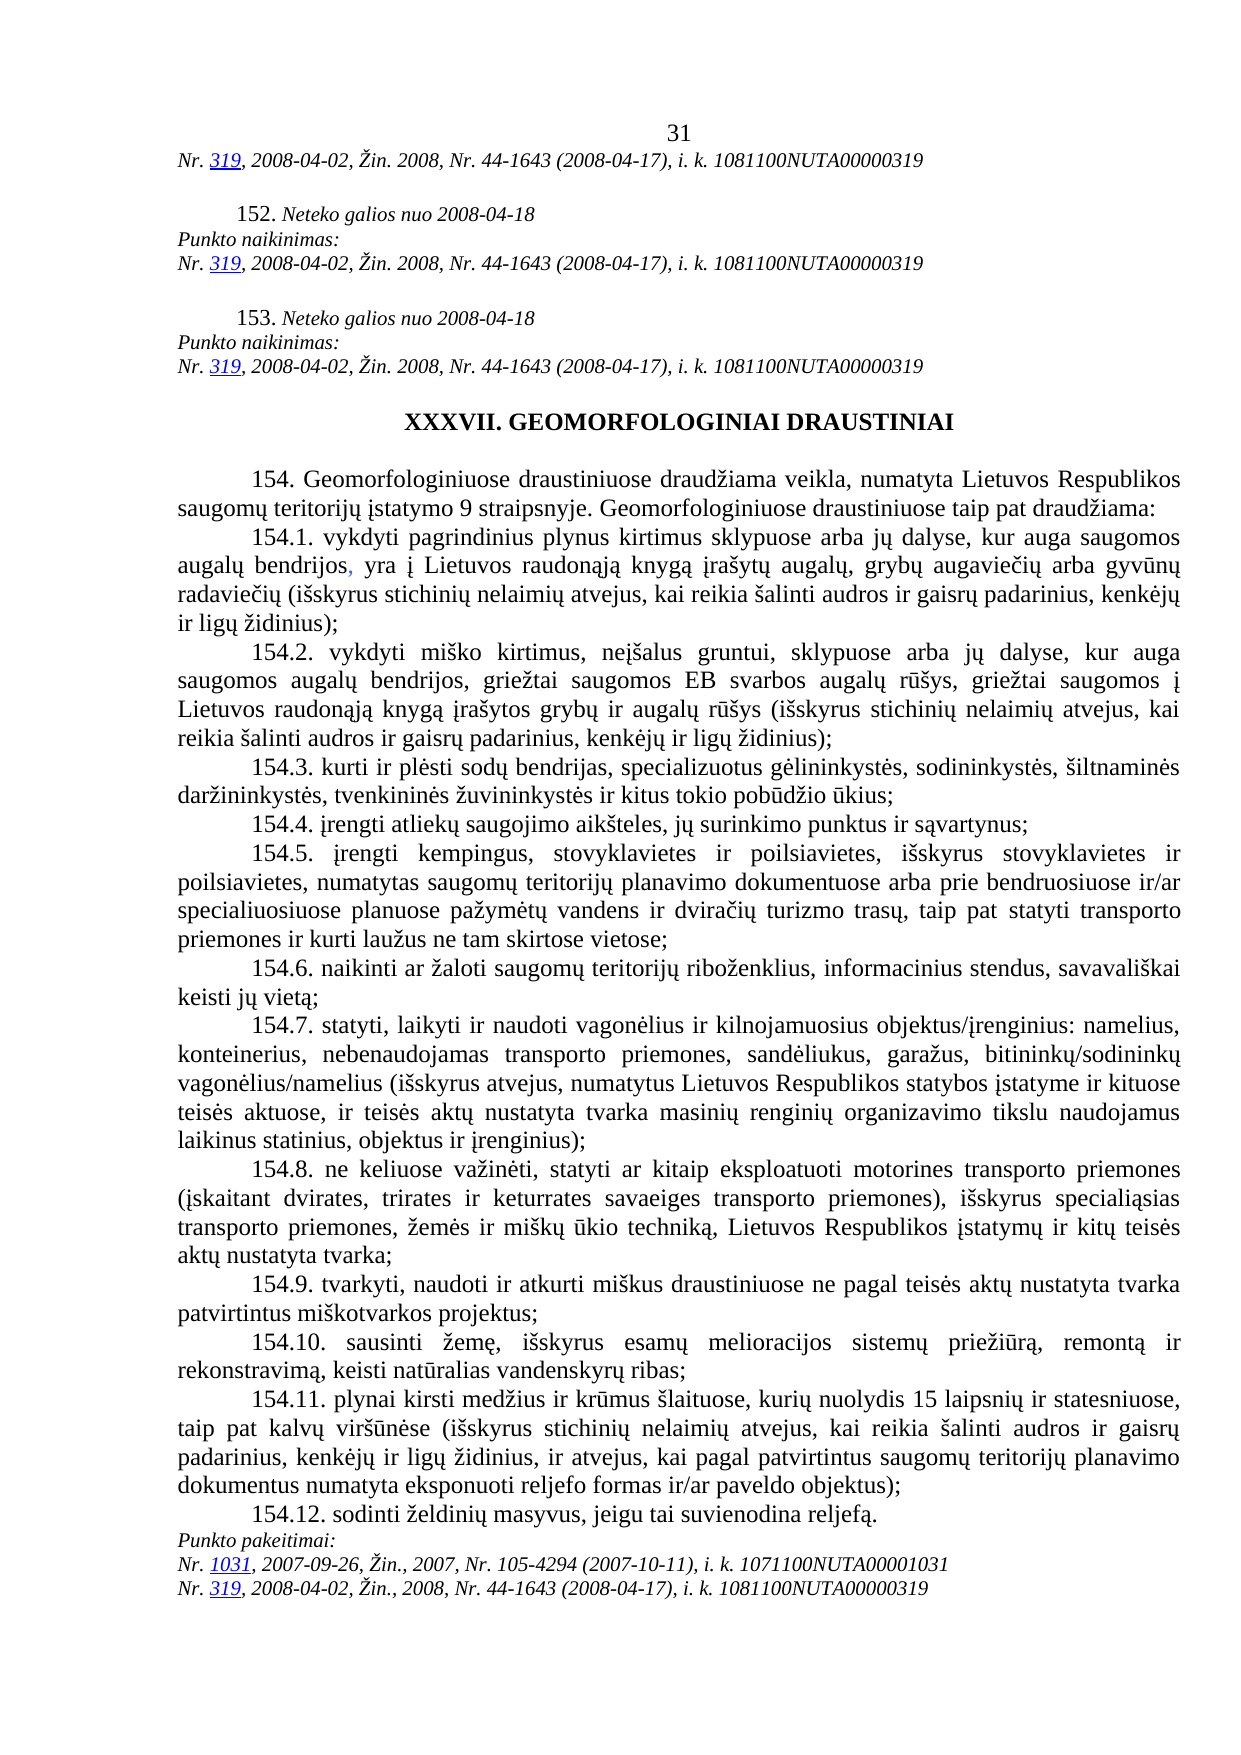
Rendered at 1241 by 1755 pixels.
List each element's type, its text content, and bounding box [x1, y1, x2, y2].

text 154.7. statyti, laikyti ir naudoti vagonėlius ir kilnojamuosius objektus/įrenginius: namelius, konteinerius, nebenaudojamas transporto priemones, sandėliukus, garažus, bitininkų/sodininkų vagonėlius/namelius (išskyrus atvejus, numatytus Lietuvos Respublikos statybos įstatyme ir kituose teisės aktuose, ir teisės aktų nustatyta tvarka masinių renginių organizavimo tikslu naudojamus laikinus statinius, objektus ir įrenginius); [177, 1011, 1181, 1154]
text 154.6. naikinti ar žaloti saugomų teritorijų riboženklius, informacinius stendus, savavališkai keisti jų vietą; [177, 953, 1181, 1011]
text XXXVII. GEOMORFOLOGINIAI DRAUSTINIAI [177, 407, 1181, 436]
text 154.12. sodinti želdinių masyvus, jeigu tai suvienodina reljefą. [177, 1499, 1181, 1528]
text Nr. 319, 2008-04-02, Žin. 2008, Nr. 44-1643 (2008-04-17), i. k. 1081100NUTA00000319 [177, 148, 1181, 172]
text Nr. 319, 2008-04-02, Žin. 2008, Nr. 44-1643 (2008-04-17), i. k. 1081100NUTA00000319 [177, 251, 1181, 275]
text Punkto naikinimas: [177, 227, 1181, 251]
text 154.4. įrengti atliekų saugojimo aikšteles, jų surinkimo punktus ir sąvartynus; [177, 809, 1181, 838]
text 152. Neteko galios nuo 2008-04-18 [177, 200, 1181, 227]
text 154.1. vykdyti pagrindinius plynus kirtimus sklypuose arba jų dalyse, kur auga saugomos augalų bendrijos, yra į Lietuvos raudonąją knygą įrašytų augalų, grybų augaviečių arba gyvūnų radaviečių (išskyrus stichinių nelaimių atvejus, kai reikia šalinti audros ir gaisrų padarinius, kenkėjų ir ligų židinius); [177, 522, 1181, 637]
text Nr. 319, 2008-04-02, Žin., 2008, Nr. 44-1643 (2008-04-17), i. k. 1081100NUTA00000319 [177, 1576, 1181, 1600]
text 154.11. plynai kirsti medžius ir krūmus šlaituose, kurių nuolydis 15 laipsnių ir statesniuose, taip pat kalvų viršūnėse (išskyrus stichinių nelaimių atvejus, kai reikia šalinti audros ir gaisrų padarinius, kenkėjų ir ligų židinius, ir atvejus, kai pagal patvirtintus saugomų teritorijų planavimo dokumentus numatyta eksponuoti reljefo formas ir/ar paveldo objektus); [177, 1384, 1181, 1499]
text Punkto naikinimas: [177, 330, 1181, 354]
text Punkto pakeitimai: [177, 1528, 1181, 1552]
text 154.9. tvarkyti, naudoti ir atkurti miškus draustiniuose ne pagal teisės aktų nustatyta tvarka patvirtintus miškotvarkos projektus; [177, 1269, 1181, 1327]
text 153. Neteko galios nuo 2008-04-18 [177, 304, 1181, 330]
text Nr. 319, 2008-04-02, Žin. 2008, Nr. 44-1643 (2008-04-17), i. k. 1081100NUTA00000319 [177, 354, 1181, 378]
text 154.3. kurti ir plėsti sodų bendrijas, specializuotus gėlininkystės, sodininkystės, šiltnaminės daržininkystės, tvenkininės žuvininkystės ir kitus tokio pobūdžio ūkius; [177, 752, 1181, 809]
text 154. Geomorfologiniuose draustiniuose draudžiama veikla, numatyta Lietuvos Respublikos saugomų teritorijų įstatymo 9 straipsnyje. Geomorfologiniuose draustiniuose taip pat draudžiama: [177, 464, 1181, 522]
text Nr. 1031, 2007-09-26, Žin., 2007, Nr. 105-4294 (2007-10-11), i. k. 1071100NUTA00001031 [177, 1552, 1181, 1576]
text 154.10. sausinti žemę, išskyrus esamų melioracijos sistemų priežiūrą, remontą ir rekonstravimą, keisti natūralias vandenskyrų ribas; [177, 1327, 1181, 1384]
text 154.2. vykdyti miško kirtimus, neįšalus gruntui, sklypuose arba jų dalyse, kur auga saugomos augalų bendrijos, griežtai saugomos EB svarbos augalų rūšys, griežtai saugomos į Lietuvos raudonąją knygą įrašytos grybų ir augalų rūšys (išskyrus stichinių nelaimių atvejus, kai reikia šalinti audros ir gaisrų padarinius, kenkėjų ir ligų židinius); [177, 637, 1181, 752]
text 154.8. ne keliuose važinėti, statyti ar kitaip eksploatuoti motorines transporto priemones (įskaitant dvirates, trirates ir keturrates savaeiges transporto priemones), išskyrus specialiąsias transporto priemones, žemės ir miškų ūkio techniką, Lietuvos Respublikos įstatymų ir kitų teisės aktų nustatyta tvarka; [177, 1154, 1181, 1269]
text 154.5. įrengti kempingus, stovyklavietes ir poilsiavietes, išskyrus stovyklavietes ir poilsiavietes, numatytas saugomų teritorijų planavimo dokumentuose arba prie bendruosiuose ir/ar specialiuosiuose planuose pažymėtų vandens ir dviračių turizmo trasų, taip pat statyti transporto priemones ir kurti laužus ne tam skirtose vietose; [177, 838, 1181, 953]
